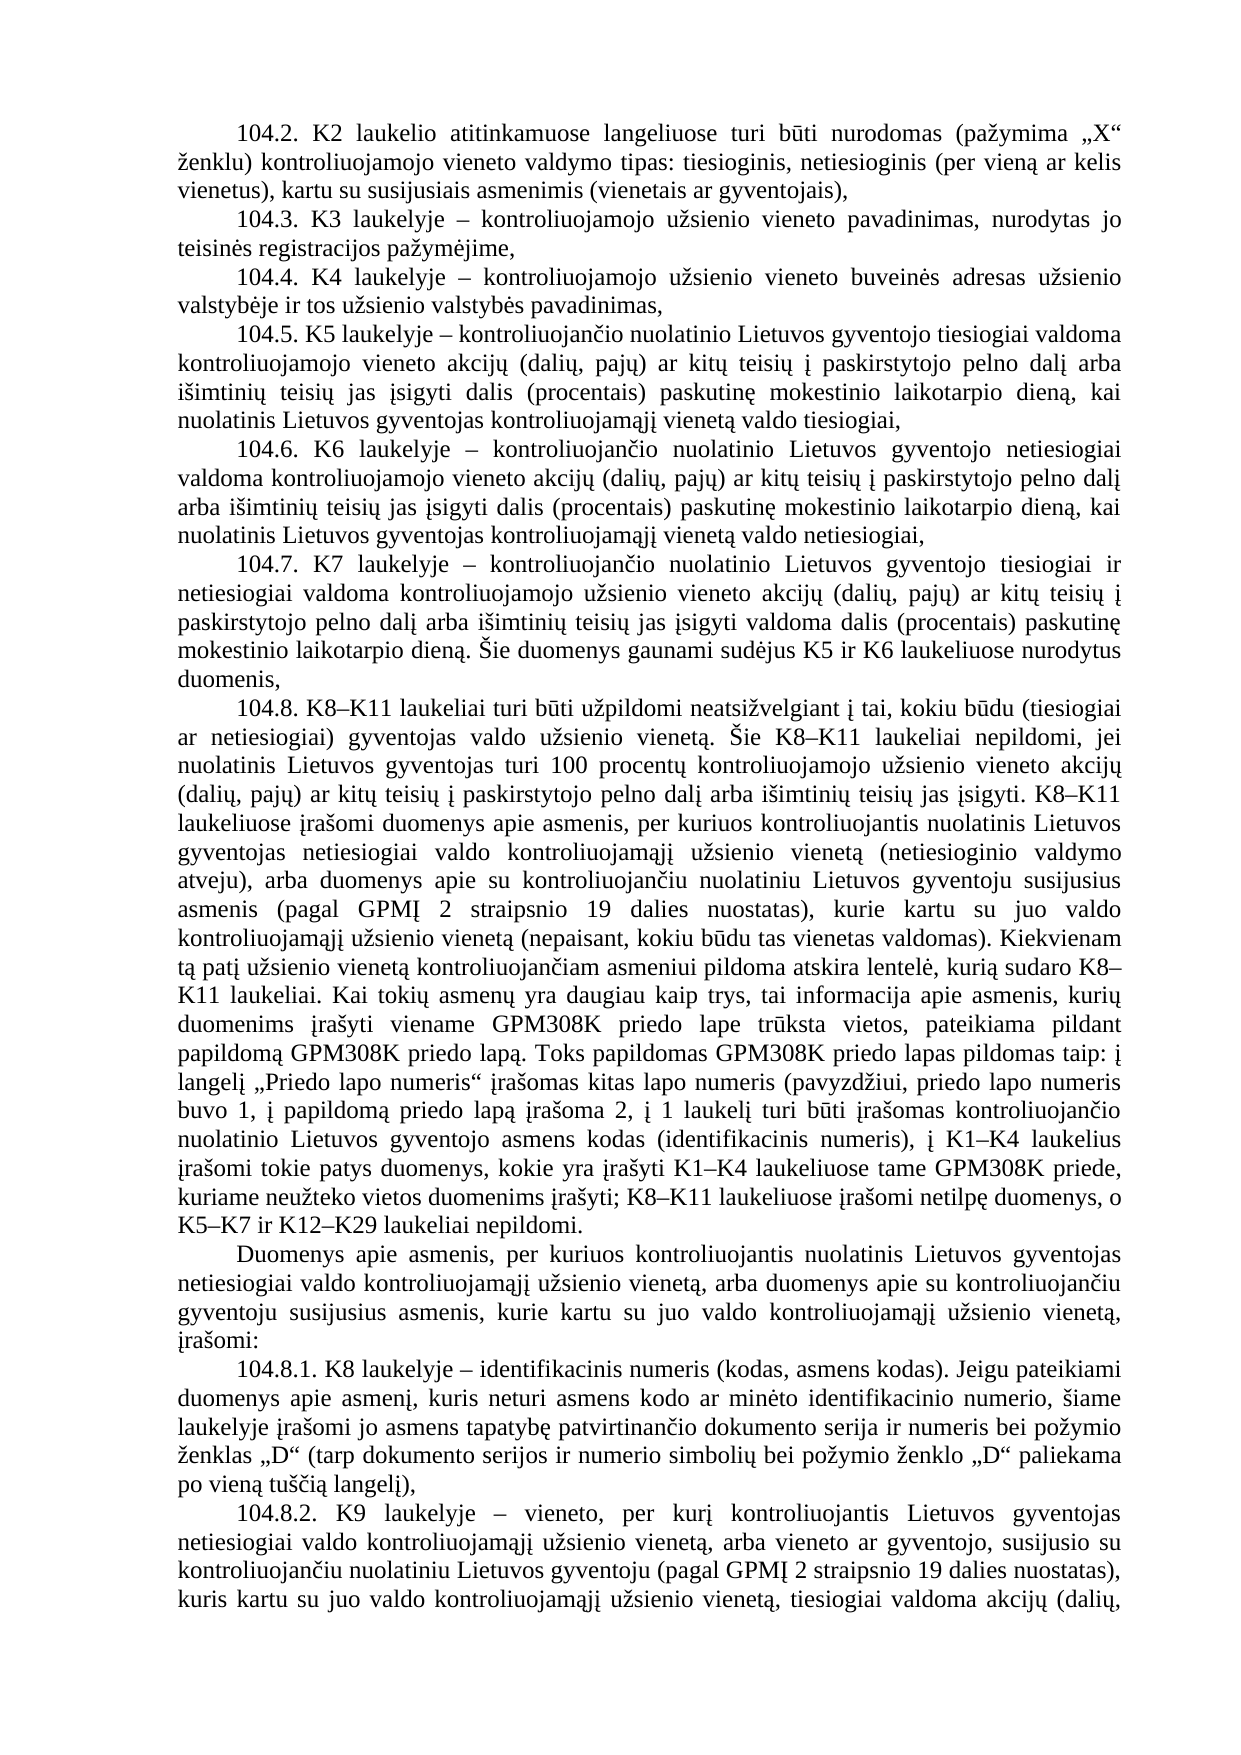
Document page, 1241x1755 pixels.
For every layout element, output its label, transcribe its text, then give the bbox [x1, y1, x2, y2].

text 104.5. K5 laukelyje – kontroliuojančio nuolatinio Lietuvos gyventojo tiesiogiai valdoma kontroliuojamojo vieneto akcijų (dalių, pajų) ar kitų teisių į paskirstytojo pelno dalį arba išimtinių teisių jas įsigyti dalis (procentais) paskutinę mokestinio laikotarpio dieną, kai nuolatinis Lietuvos gyventojas kontroliuojamąjį vienetą valdo tiesiogiai, [177, 319, 1122, 434]
text Duomenys apie asmenis, per kuriuos kontroliuojantis nuolatinis Lietuvos gyventojas netiesiogiai valdo kontroliuojamąjį užsienio vienetą, arba duomenys apie su kontroliuojančiu gyventoju susijusius asmenis, kurie kartu su juo valdo kontroliuojamąjį užsienio vienetą, įrašomi: [177, 1239, 1122, 1354]
text 104.8.1. K8 laukelyje – identifikacinis numeris (kodas, asmens kodas). Jeigu pateikiami duomenys apie asmenį, kuris neturi asmens kodo ar minėto identifikacinio numerio, šiame laukelyje įrašomi jo asmens tapatybę patvirtinančio dokumento serija ir numeris bei požymio ženklas „D“ (tarp dokumento serijos ir numerio simbolių bei požymio ženklo „D“ paliekama po vieną tuščią langelį), [177, 1354, 1122, 1498]
text 104.8. K8–K11 laukeliai turi būti užpildomi neatsižvelgiant į tai, kokiu būdu (tiesiogiai ar netiesiogiai) gyventojas valdo užsienio vienetą. Šie K8–K11 laukeliai nepildomi, jei nuolatinis Lietuvos gyventojas turi 100 procentų kontroliuojamojo užsienio vieneto akcijų (dalių, pajų) ar kitų teisių į paskirstytojo pelno dalį arba išimtinių teisių jas įsigyti. K8–K11 laukeliuose įrašomi duomenys apie asmenis, per kuriuos kontroliuojantis nuolatinis Lietuvos gyventojas netiesiogiai valdo kontroliuojamąjį užsienio vienetą (netiesioginio valdymo atveju), arba duomenys apie su kontroliuojančiu nuolatiniu Lietuvos gyventoju susijusius asmenis (pagal GPMĮ 2 straipsnio 19 dalies nuostatas), kurie kartu su juo valdo kontroliuojamąjį užsienio vienetą (nepaisant, kokiu būdu tas vienetas valdomas). Kiekvienam tą patį užsienio vienetą kontroliuojančiam asmeniui pildoma atskira lentelė, kurią sudaro K8–K11 laukeliai. Kai tokių asmenų yra daugiau kaip trys, tai informacija apie asmenis, kurių duomenims įrašyti viename GPM308K priedo lape trūksta vietos, pateikiama pildant papildomą GPM308K priedo lapą. Toks papildomas GPM308K priedo lapas pildomas taip: į langelį „Priedo lapo numeris“ įrašomas kitas lapo numeris (pavyzdžiui, priedo lapo numeris buvo 1, į papildomą priedo lapą įrašoma 2, į 1 laukelį turi būti įrašomas kontroliuojančio nuolatinio Lietuvos gyventojo asmens kodas (identifikacinis numeris), į K1–K4 laukelius įrašomi tokie patys duomenys, kokie yra įrašyti K1–K4 laukeliuose tame GPM308K priede, kuriame neužteko vietos duomenims įrašyti; K8–K11 laukeliuose įrašomi netilpę duomenys, o K5–K7 ir K12–K29 laukeliai nepildomi. [177, 693, 1122, 1239]
text 104.6. K6 laukelyje – kontroliuojančio nuolatinio Lietuvos gyventojo netiesiogiai valdoma kontroliuojamojo vieneto akcijų (dalių, pajų) ar kitų teisių į paskirstytojo pelno dalį arba išimtinių teisių jas įsigyti dalis (procentais) paskutinę mokestinio laikotarpio dieną, kai nuolatinis Lietuvos gyventojas kontroliuojamąjį vienetą valdo netiesiogiai, [177, 434, 1122, 549]
text 104.3. K3 laukelyje – kontroliuojamojo užsienio vieneto pavadinimas, nurodytas jo teisinės registracijos pažymėjime, [177, 204, 1122, 262]
text 104.8.2. K9 laukelyje – vieneto, per kurį kontroliuojantis Lietuvos gyventojas netiesiogiai valdo kontroliuojamąjį užsienio vienetą, arba vieneto ar gyventojo, susijusio su kontroliuojančiu nuolatiniu Lietuvos gyventoju (pagal GPMĮ 2 straipsnio 19 dalies nuostatas), kuris kartu su juo valdo kontroliuojamąjį užsienio vienetą, tiesiogiai valdoma akcijų (dalių, [177, 1498, 1122, 1613]
text 104.7. K7 laukelyje – kontroliuojančio nuolatinio Lietuvos gyventojo tiesiogiai ir netiesiogiai valdoma kontroliuojamojo užsienio vieneto akcijų (dalių, pajų) ar kitų teisių į paskirstytojo pelno dalį arba išimtinių teisių jas įsigyti valdoma dalis (procentais) paskutinę mokestinio laikotarpio dieną. Šie duomenys gaunami sudėjus K5 ir K6 laukeliuose nurodytus duomenis, [177, 549, 1122, 693]
text 104.4. K4 laukelyje – kontroliuojamojo užsienio vieneto buveinės adresas užsienio valstybėje ir tos užsienio valstybės pavadinimas, [177, 262, 1122, 319]
text 104.2. K2 laukelio atitinkamuose langeliuose turi būti nurodomas (pažymima „X“ ženklu) kontroliuojamojo vieneto valdymo tipas: tiesioginis, netiesioginis (per vieną ar kelis vienetus), kartu su susijusiais asmenimis (vienetais ar gyventojais), [177, 118, 1122, 204]
